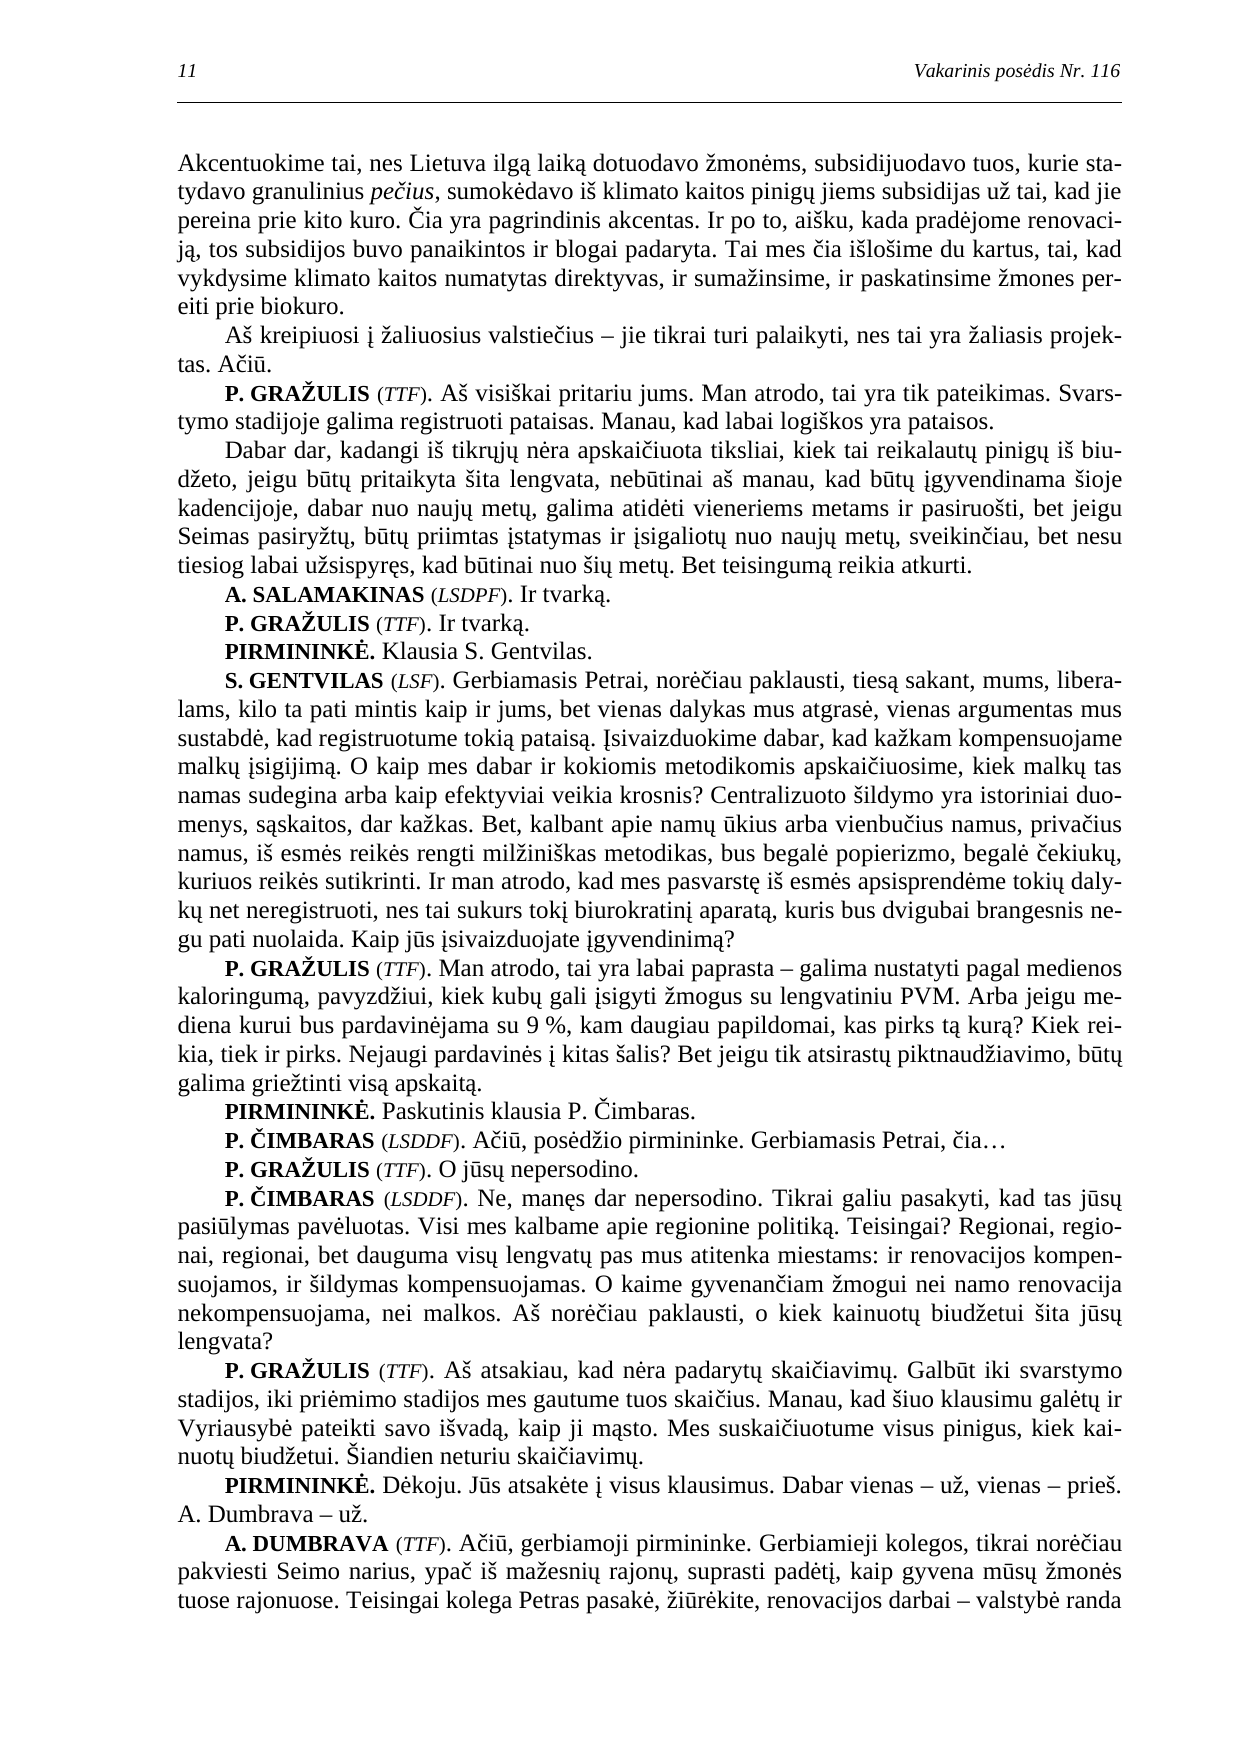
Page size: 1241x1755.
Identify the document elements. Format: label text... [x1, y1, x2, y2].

text A. SALAMAKINAS (LSDPF). Ir tvar­ką. [177, 579, 1122, 608]
text P. GRAŽULIS (TTF). Ir tvar­ką. [177, 608, 1122, 636]
text A. DUMBRAVA (TTF). Ačiū, ger­bia­mo­ji pir­mi­nin­ke. Ger­bia­mie­ji ko­le­gos, tik­rai no­rė­čiau pa­kvies­ti Sei­mo na­rius, ypač iš ma­žes­nių ra­jo­nų, su­pras­ti pa­dė­tį, kaip gy­ve­na mū­sų žmo­nės tuo­se ra­jo­nuo­se. Tei­sin­gai ko­le­ga Pet­ras pa­sa­kė, žiū­rė­ki­te, re­no­va­ci­jos dar­bai – vals­ty­bė ran­da [177, 1528, 1122, 1614]
text P. GRAŽULIS (TTF). Aš at­sa­kiau, kad nė­ra pa­da­ry­tų ­skai­čia­vi­mų. Gal­būt iki svars­ty­mo sta­di­jos, iki pri­ėmi­mo sta­di­jos mes gau­tu­me tuos skai­čius. Ma­nau, kad šiuo klau­si­mu ga­lė­tų ir Vy­riau­sy­bė pa­teik­ti sa­vo iš­va­dą, kaip ji mąs­to. Mes su­skai­čiuo­tu­me vi­sus pi­ni­gus, kiek kai­nuo­tų biu­dže­tui. Šian­dien ne­tu­riu ­skai­čia­vi­mų. [177, 1355, 1122, 1470]
text PIRMININKĖ. Dė­ko­ju. Jūs at­sa­kė­te į vi­sus klau­si­mus. Da­bar vie­nas – už, vie­nas – prieš. A. Dumb­ra­va – už. [177, 1470, 1122, 1528]
text PIRMININKĖ. Pas­ku­ti­nis klau­sia P. Čim­ba­ras. [177, 1096, 1122, 1125]
text P. ČIMBARAS (LSDDF). Ne, ma­nęs dar ne­per­so­di­no. Tik­rai ga­liu pa­sa­ky­ti, kad tas jū­sų pa­siū­ly­mas pa­vė­luo­tas. Vi­si mes kal­ba­me apie re­gio­ni­ne po­li­ti­ką. Tei­sin­gai? Re­gio­nai, re­gio­nai, re­gio­nai, bet dau­gu­ma vi­sų leng­va­tų pas mus ati­ten­ka mies­tams: ir re­no­va­ci­jos kom­pen­suo­ja­mos, ir šil­dy­mas kom­pen­suo­ja­mas. O kai­me gy­ve­nan­čiam žmo­gui nei na­mo re­no­va­ci­ja ne­kom­pen­suo­ja­ma, nei mal­kos. Aš no­rė­čiau pa­klaus­ti, o kiek kai­nuo­tų biu­dže­tui ši­ta jū­sų leng­va­ta? [177, 1183, 1122, 1355]
text P. GRAŽULIS (TTF). Aš vi­siš­kai pri­ta­riu jums. Man at­ro­do, tai yra tik pa­tei­ki­mas. Svars­ty­mo sta­di­jo­je ga­li­ma re­gist­ruo­ti pa­tai­sas. Ma­nau, kad la­bai lo­giš­kos yra pa­tai­sos. [177, 378, 1122, 435]
text S. GENTVILAS (LSF). Ger­bia­ma­sis Pet­rai, no­rė­čiau pa­klaus­ti, tie­są sa­kant, mums, li­be­ra­lams, ki­lo ta pa­ti min­tis kaip ir jums, bet vie­nas da­ly­kas mus at­gra­sė, vie­nas ar­gu­men­tas mus su­stab­dė, kad re­gist­ruo­tu­me to­kią pa­tai­są. Įsi­vaiz­duo­ki­me da­bar, kad kaž­kam kom­pen­suo­ja­me mal­kų įsi­gi­ji­mą. O kaip mes da­bar ir ko­kio­mis me­to­di­ko­mis ap­skai­čiuo­si­me, kiek mal­kų tas na­mas su­de­gi­na ar­ba kaip efek­ty­viai vei­kia kros­nis? Cen­tra­li­zuo­to šil­dy­mo yra is­to­ri­niai duo­me­nys, są­skai­tos, dar kaž­kas. Bet, kal­bant apie na­mų ūkius ar­ba vien­bu­čius na­mus, pri­va­čius na­mus, iš es­mės rei­kės reng­ti mil­ži­niš­kas me­to­di­kas, bus be­ga­lė po­pie­riz­mo, be­ga­lė če­kiu­kų, ku­riuos rei­kės su­tik­rin­ti. Ir man at­ro­do, kad mes pa­svars­tę iš es­mės ap­si­spren­dė­me to­kių da­ly­kų net ne­re­gist­ruo­ti, nes tai su­kurs to­kį biu­ro­kratinį apa­ra­tą, ku­ris bus dvi­gu­bai bran­ges­nis ne­gu pa­ti nuo­lai­da. Kaip jūs įsi­vaiz­duo­ja­te įgy­ven­di­ni­mą? [177, 665, 1122, 953]
text Ak­cen­tuo­ki­me tai, nes Lie­tu­va il­gą lai­ką do­tuo­da­vo žmo­nėms, sub­si­di­juo­da­vo tuos, ku­rie sta­ty­da­vo gra­nu­li­nius pe­čius, su­mo­kė­da­vo iš kli­ma­to kai­tos pi­ni­gų jiems sub­si­di­jas už tai, kad jie per­ei­na prie ki­to ku­ro. Čia yra pa­grin­di­nis ak­cen­tas. Ir po to, aiš­ku, ka­da pra­dė­jo­me re­no­va­ci­ją, tos sub­si­di­jos bu­vo pa­nai­kin­tos ir blo­gai pa­da­ry­ta. Tai mes čia iš­lo­ši­me du kar­tus, tai, kad vyk­dy­si­me kli­ma­to kai­tos nu­ma­ty­tas di­rek­ty­vas, ir su­ma­žin­si­me, ir pa­ska­tin­si­me žmo­nes per­ei­ti prie bio­ku­ro. [177, 148, 1122, 320]
text P. GRAŽULIS (TTF). O jū­sų ne­per­so­di­no. [177, 1154, 1122, 1183]
text P. ČIMBARAS (LSDDF). Ačiū, po­sė­džio pir­mi­nin­ke. Ger­bia­ma­sis Pet­rai, čia… [177, 1125, 1122, 1154]
text Da­bar dar, ka­dan­gi iš tik­rų­jų nė­ra ap­skai­čiuo­ta tiks­liai, kiek tai rei­ka­lau­tų pi­ni­gų iš biu­dže­to, jei­gu bū­tų pri­tai­ky­ta ši­ta leng­va­ta, ne­bū­ti­nai aš ma­nau, kad bū­tų įgy­ven­di­na­ma šio­je ka­den­ci­jo­je, da­bar nuo nau­jų me­tų, ga­li­ma ati­dė­ti vie­ne­riems me­tams ir pa­si­ruoš­ti, bet jei­gu Sei­mas pa­si­ryž­tų, bū­tų pri­im­tas įsta­ty­mas ir įsi­ga­lio­tų nuo nau­jų me­tų, svei­kin­čiau, bet ne­su tie­siog la­bai už­si­spy­ręs, kad bū­ti­nai nuo šių me­tų. Bet tei­sin­gu­mą rei­kia at­kur­ti. [177, 435, 1122, 579]
text P. GRAŽULIS (TTF). Man at­ro­do, tai yra la­bai pa­pras­ta – ga­li­ma nu­sta­ty­ti pa­gal me­die­nos ka­lo­rin­gu­mą, pa­vyz­džiui, kiek ku­bų ga­li įsi­gy­ti žmo­gus su leng­va­ti­niu PVM. Ar­ba jei­gu me­die­na ku­rui bus par­da­vi­nė­ja­ma su 9 %, kam dau­giau pa­pil­do­mai, kas pirks tą ku­rą? Kiek rei­kia, tiek ir pirks. Ne­jau­gi par­da­vi­nės į ki­tas ša­lis? Bet jei­gu tik at­si­ras­tų pik­tnau­džia­vi­mo, bū­tų ga­li­ma griež­tin­ti vi­są ap­skai­tą. [177, 953, 1122, 1096]
text PIRMININKĖ. Klau­sia S. Gent­vi­las. [177, 636, 1122, 665]
text Aš krei­piuo­si į ža­liuo­sius vals­tie­čius – jie tik­rai tu­ri pa­lai­ky­ti, nes tai yra ža­lia­sis pro­jek­tas. Ačiū. [177, 320, 1122, 378]
